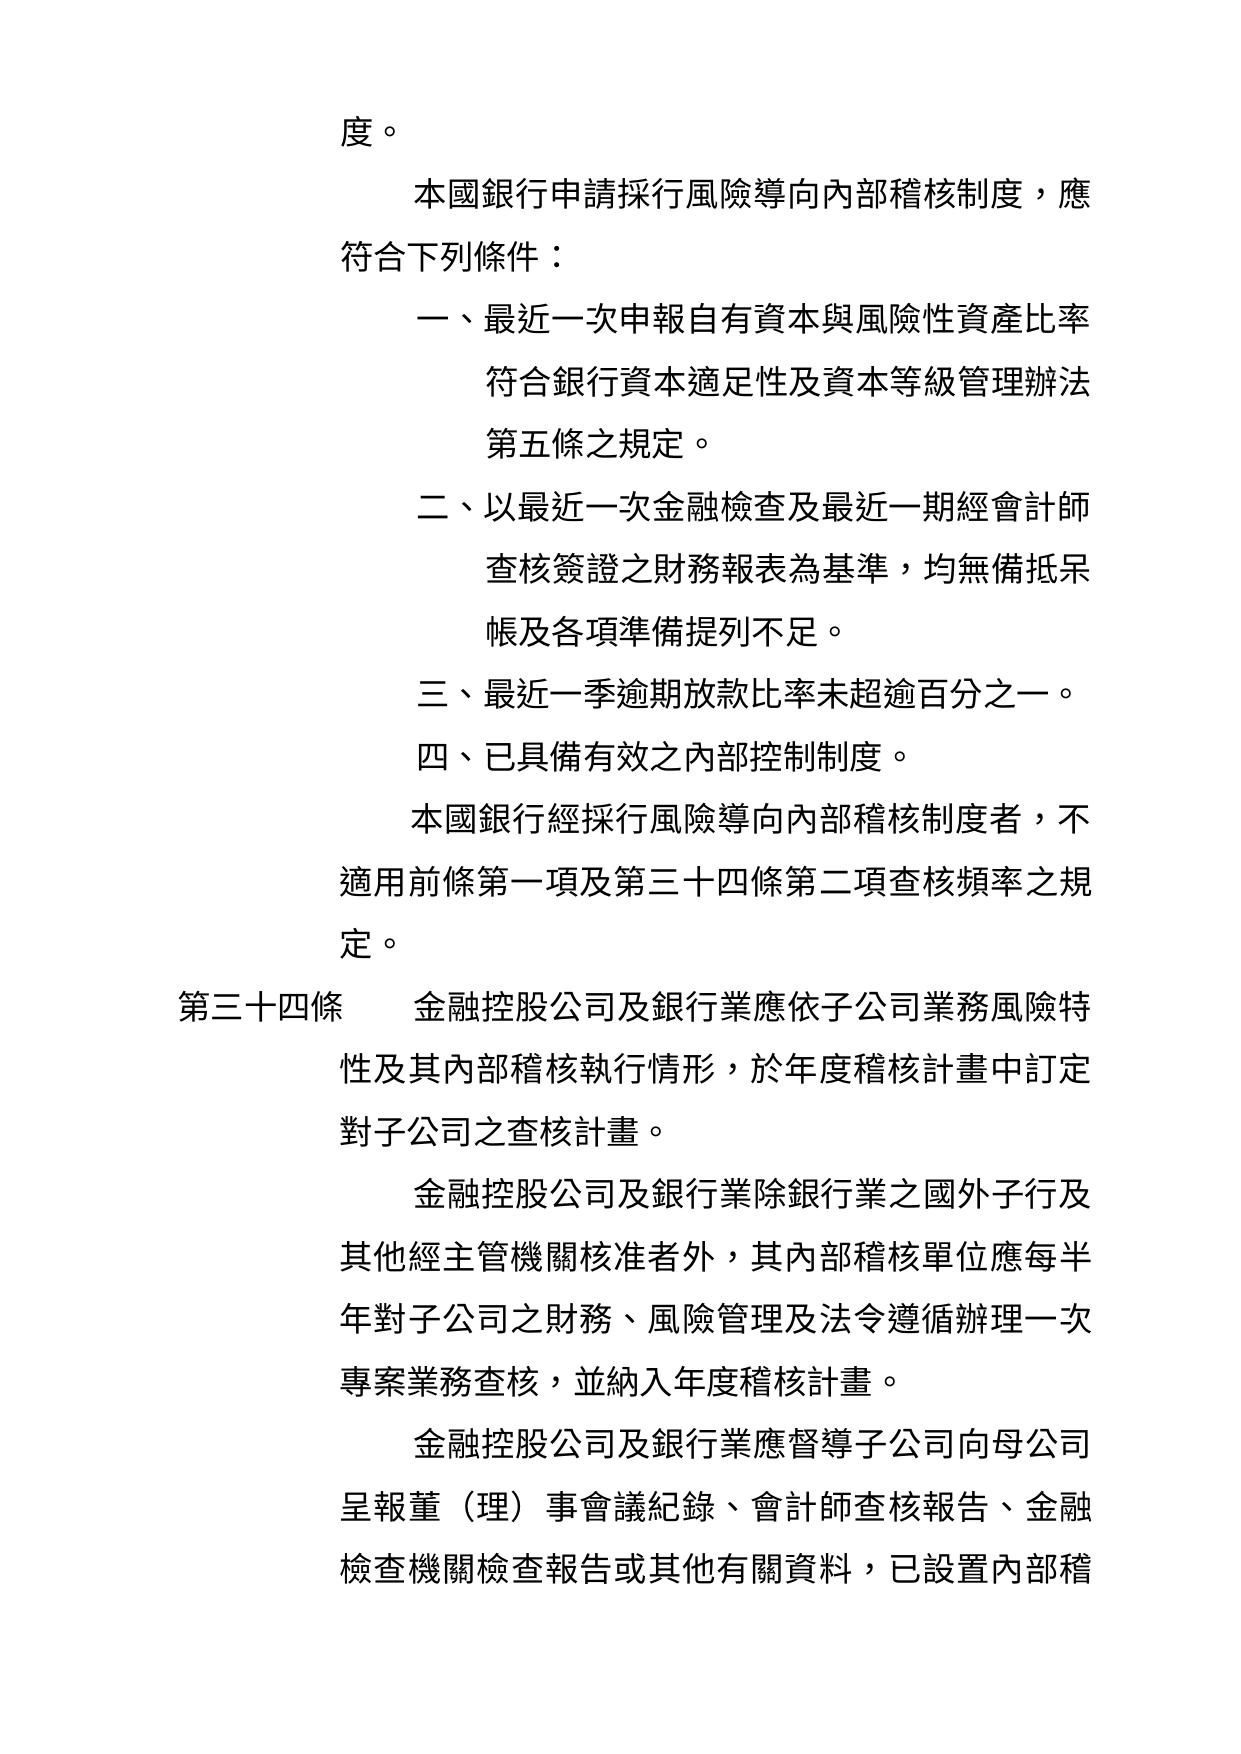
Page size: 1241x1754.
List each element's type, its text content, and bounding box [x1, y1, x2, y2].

text 四、已具備有效之內部控制制度。 [416, 713, 1092, 776]
text 本國銀行申請採行風險導向內部稽核制度，應符合下列條件： [177, 151, 1092, 276]
text 本國銀行經採行風險導向內部稽核制度者，不適用前條第一項及第三十四條第二項查核頻率之規定。 [339, 776, 1092, 963]
text 度。 [177, 88, 1092, 151]
text 一、最近一次申報自有資本與風險性資產比率，符合銀行資本適足性及資本等級管理辦法第五條之規定。 [416, 276, 1092, 463]
text 二、以最近一次金融檢查及最近一期經會計師查核簽證之財務報表為基準，均無備抵呆帳及各項準備提列不足。 [416, 463, 1092, 651]
text 第三十四條 金融控股公司及銀行業應依子公司業務風險特性及其內部稽核執行情形，於年度稽核計畫中訂定對子公司之查核計畫。 [177, 963, 1092, 1151]
text 金融控股公司及銀行業除銀行業之國外子行及其他經主管機關核准者外，其內部稽核單位應每半年對子公司之財務、風險管理及法令遵循辦理一次專案業務查核，並納入年度稽核計畫。 [177, 1151, 1092, 1401]
text 三、最近一季逾期放款比率未超逾百分之一。 [416, 651, 1092, 713]
text 金融控股公司及銀行業應督導子公司向母公司呈報董（理）事會議紀錄、會計師查核報告、金融檢查機關檢查報告或其他有關資料，已設置內部稽 [177, 1401, 1092, 1588]
